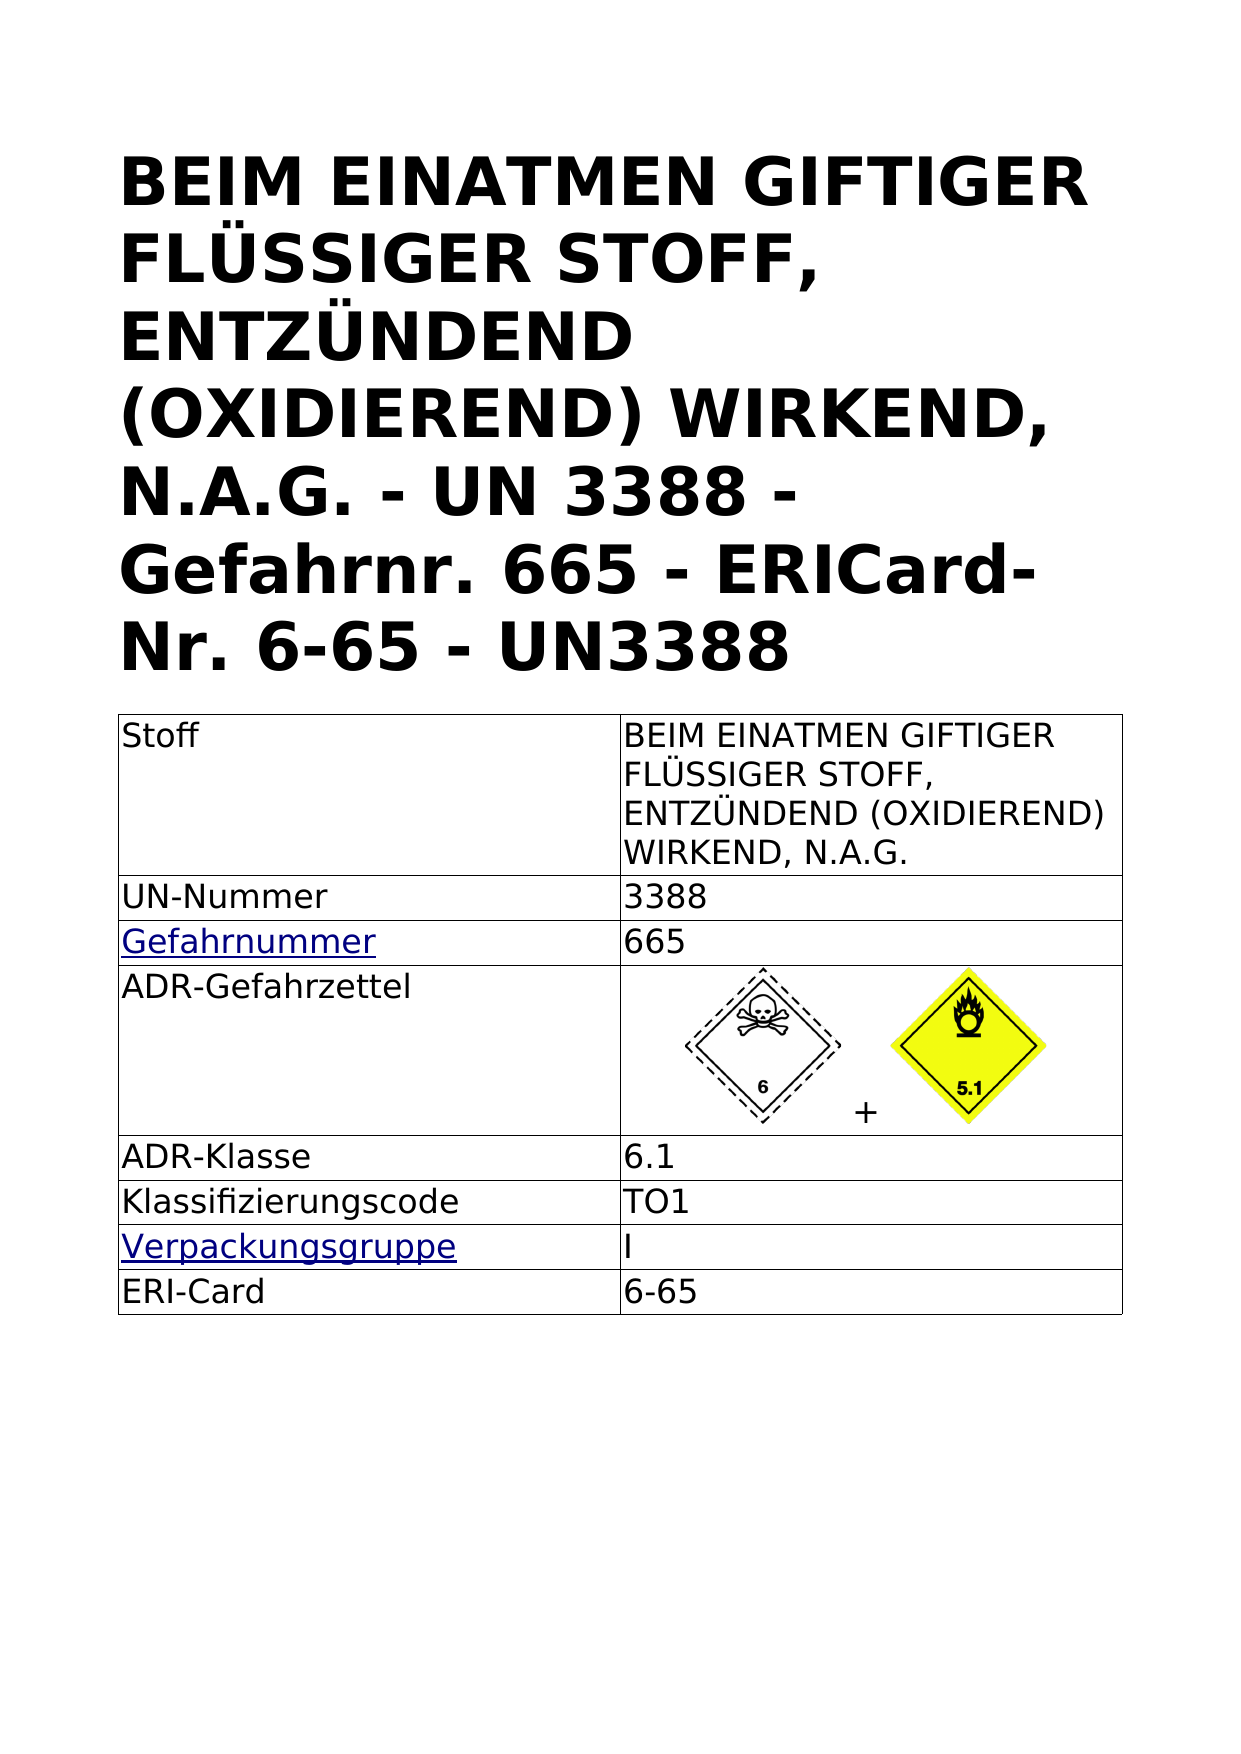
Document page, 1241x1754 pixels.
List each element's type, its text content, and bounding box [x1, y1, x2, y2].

table_cell TO1 [621, 1181, 1122, 1224]
table_cell I [621, 1225, 1122, 1269]
table_header Stoff [119, 715, 620, 875]
table_header BEIM EINATMEN GIFTIGER FLÜSSIGER STOFF, ENTZÜNDEND (OXIDIEREND) WIRKEND, N.A.G. [621, 715, 1122, 875]
table_cell 3388 [621, 876, 1122, 920]
table_cell ERI-Card [119, 1270, 620, 1314]
picture [685, 967, 842, 1124]
table_cell UN-Nummer [119, 876, 620, 920]
picture [890, 967, 1047, 1124]
subtitle BEIM EINATMEN GIFTIGER FLÜSSIGER STOFF, ENTZÜNDEND (OXIDIEREND) WIRKEND, N.A.G. - UN 3388 - Gefahrnr. 665 - ERICard-Nr. 6-65 - UN3388 [118, 143, 1122, 686]
table_cell ADR-Klasse [119, 1136, 620, 1179]
table_cell + [621, 966, 1122, 1135]
table_cell 6.1 [621, 1136, 1122, 1179]
table_cell Verpackungsgruppe [119, 1225, 620, 1269]
table_cell 6-65 [621, 1270, 1122, 1314]
table_cell Klassifizierungscode [119, 1181, 620, 1224]
table_cell ADR-Gefahrzettel [119, 966, 620, 1135]
table_cell Gefahrnummer [119, 921, 620, 964]
table_cell 665 [621, 921, 1122, 964]
